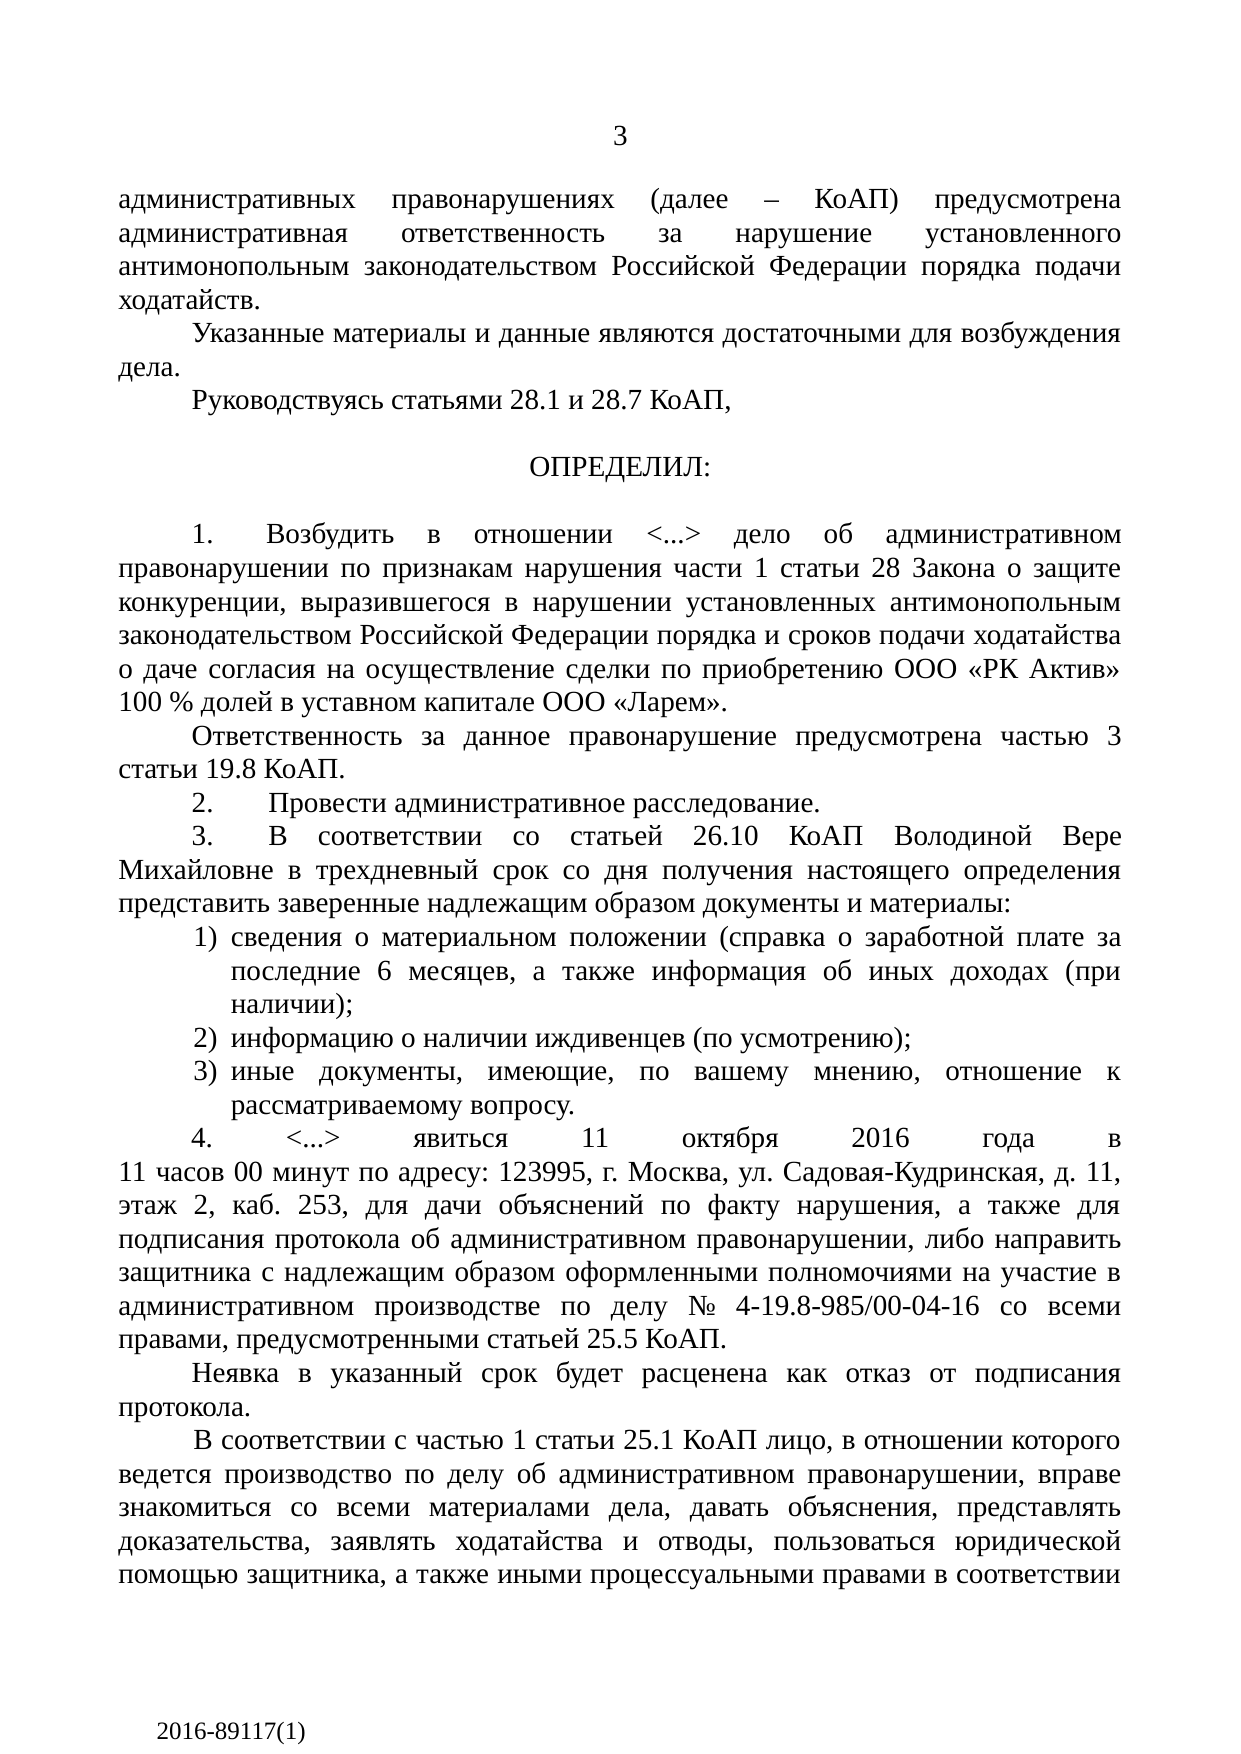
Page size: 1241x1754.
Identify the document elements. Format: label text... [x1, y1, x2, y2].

list иные документы, имеющие, по вашему мнению, отношение к рассматриваемому вопросу. [193, 1053, 1122, 1120]
list Возбудить в отношении <...> дело об административном правонарушении по признакам нарушения части 1 статьи 28 Закона о защите конкуренции, выразившегося в нарушении установленных антимонопольным законодательством Российской Федерации порядка и сроков подачи ходатайства о даче согласия на осуществление сделки по приобретению ООО «РК Актив» 100 % долей в уставном капитале ООО «Ларем». [118, 517, 1122, 718]
text Неявка в указанный срок будет расценена как отказ от подписания протокола. [118, 1355, 1122, 1422]
list В соответствии со статьей 26.10 КоАП Володиной Вере Михайловне в трехдневный срок со дня получения настоящего определения представить заверенные надлежащим образом документы и материалы: [118, 818, 1122, 919]
list информацию о наличии иждивенцев (по усмотрению); [193, 1020, 1122, 1053]
text ОПРЕДЕЛИЛ: [118, 449, 1122, 483]
text Указанные материалы и данные являются достаточными для возбуждения дела. [118, 315, 1122, 382]
text В соответствии с частью 1 статьи 25.1 КоАП лицо, в отношении которого ведется производство по делу об административном правонарушении, вправе знакомиться со всеми материалами дела, давать объяснения, представлять доказательства, заявлять ходатайства и отводы, пользоваться юридической помощью защитника, а также иными процессуальными правами в соответствии [118, 1422, 1122, 1590]
text Ответственность за данное правонарушение предусмотрена частью 3 статьи 19.8 КоАП. [118, 718, 1122, 785]
list Провести административное расследование. [118, 785, 1122, 818]
list сведения о материальном положении (справка о заработной плате за последние 6 месяцев, а также информация об иных доходах (при наличии); [193, 919, 1122, 1020]
list 4. <...> явиться 11 октября 2016 года в 11 часов 00 минут по адресу: 123995, г. Москва, ул. Садовая-Кудринская, д. 11, этаж 2, каб. 253, для дачи объяснений по факту нарушения, а также для подписания протокола об административном правонарушении, либо направить защитника с надлежащим образом оформленными полномочиями на участие в административном производстве по делу № 4-19.8-985/00-04-16 со всеми правами, предусмотренными статьей 25.5 КоАП. [118, 1120, 1122, 1355]
text Руководствуясь статьями 28.1 и 28.7 КоАП, [118, 382, 1122, 416]
text административных правонарушениях (далее – КоАП) предусмотрена административная ответственность за нарушение установленного антимонопольным законодательством Российской Федерации порядка подачи ходатайств. [118, 181, 1122, 315]
